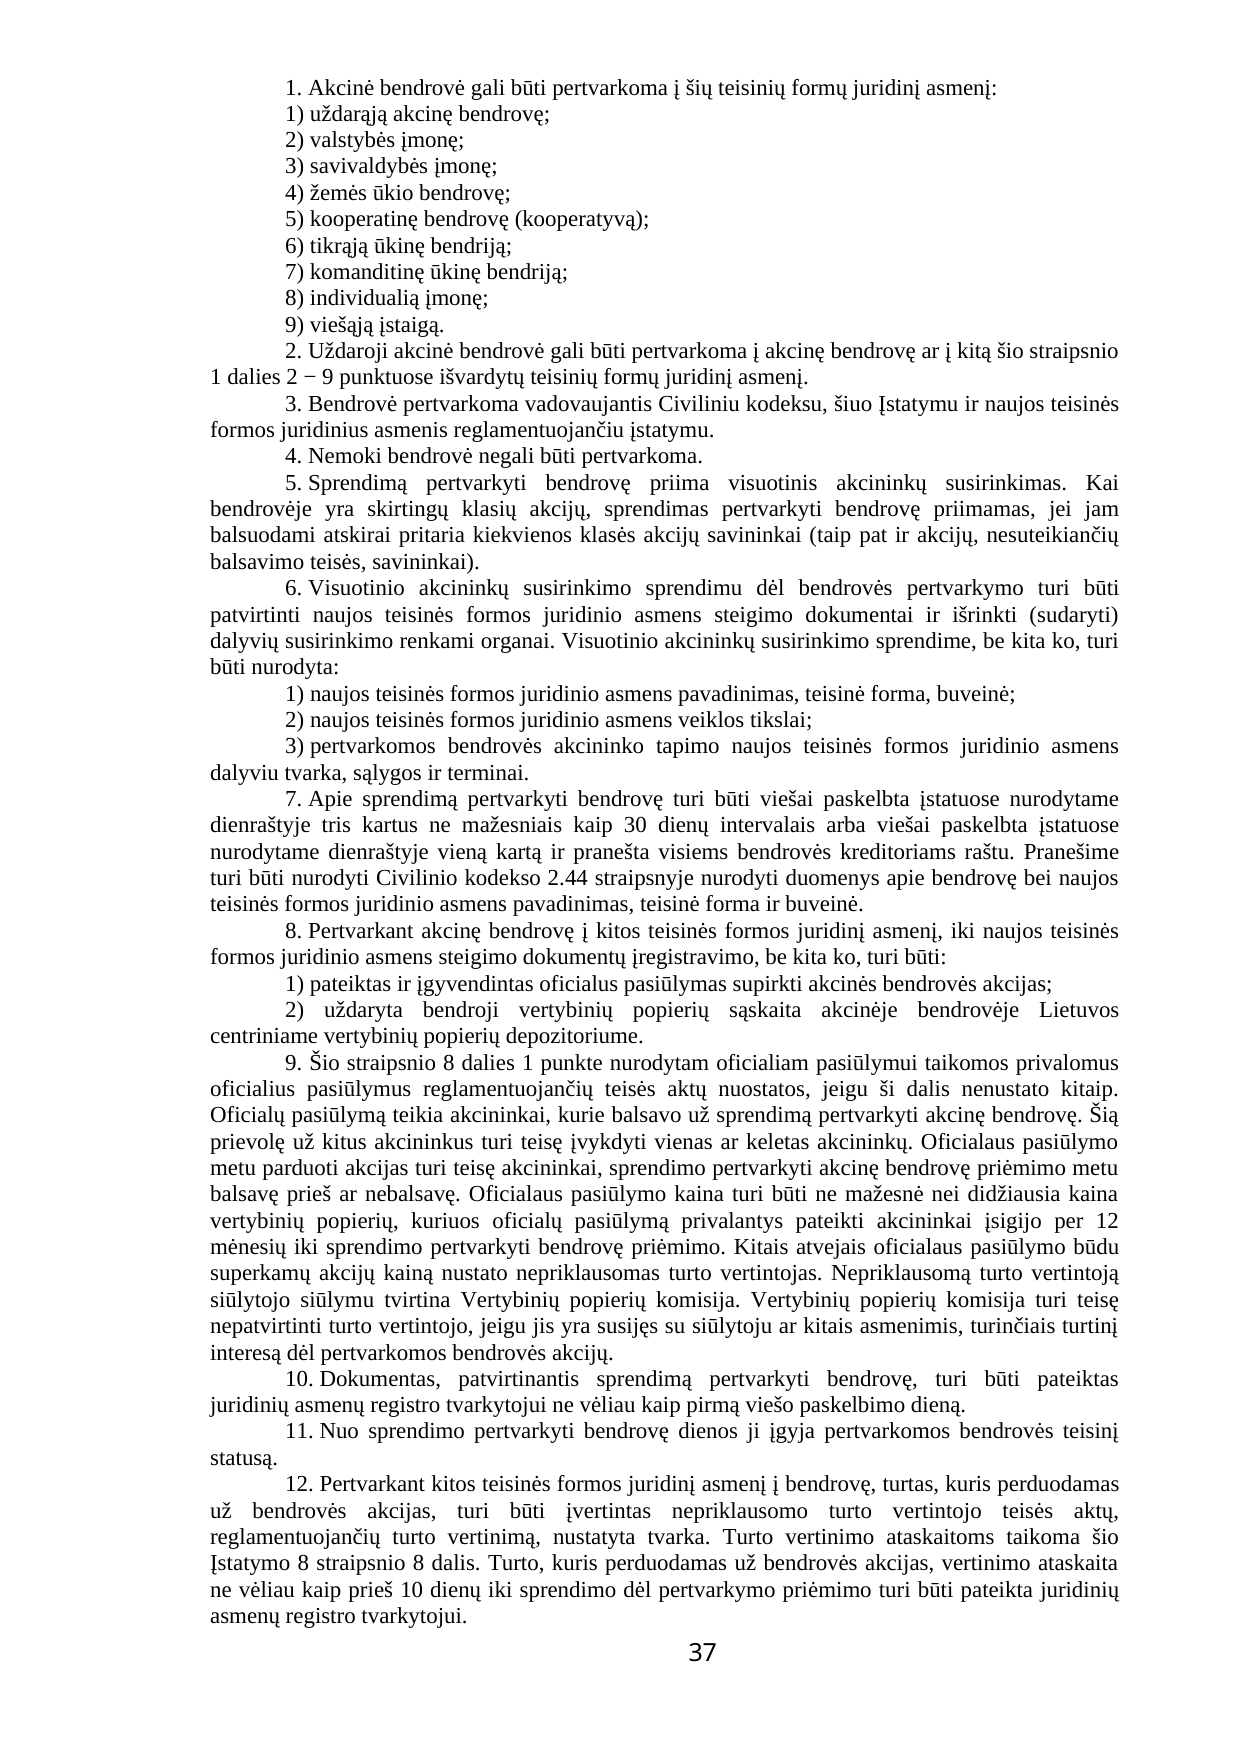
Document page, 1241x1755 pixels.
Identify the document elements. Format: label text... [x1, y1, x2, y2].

text 1) pateiktas ir įgyvendintas oficialus pasiūlymas supirkti akcinės bendrovės akcijas; [210, 969, 1120, 996]
text 4. Nemoki bendrovė negali būti pertvarkoma. [210, 442, 1120, 469]
text 2) uždaryta bendroji vertybinių popierių sąskaita akcinėje bendrovėje Lietuvos centriniame vertybinių popierių depozitoriume. [210, 996, 1120, 1049]
text 4) žemės ūkio bendrovę; [210, 179, 1120, 205]
text 1) naujos teisinės formos juridinio asmens pavadinimas, teisinė forma, buveinė; [210, 680, 1120, 706]
text 6. Visuotinio akcininkų susirinkimo sprendimu dėl bendrovės pertvarkymo turi būti patvirtinti naujos teisinės formos juridinio asmens steigimo dokumentai ir išrinkti (sudaryti) dalyvių susirinkimo renkami organai. Visuotinio akcininkų susirinkimo sprendime, be kita ko, turi būti nurodyta: [210, 574, 1120, 680]
text 1. Akcinė bendrovė gali būti pertvarkoma į šių teisinių formų juridinį asmenį: [210, 73, 1120, 100]
text 12. Pertvarkant kitos teisinės formos juridinį asmenį į bendrovę, turtas, kuris perduodamas už bendrovės akcijas, turi būti įvertintas nepriklausomo turto vertintojo teisės aktų, reglamentuojančių turto vertinimą, nustatyta tvarka. Turto vertinimo ataskaitoms taikoma šio Įstatymo 8 straipsnio 8 dalis. Turto, kuris perduodamas už bendrovės akcijas, vertinimo ataskaita ne vėliau kaip prieš 10 dienų iki sprendimo dėl pertvarkymo priėmimo turi būti pateikta juridinių asmenų registro tvarkytojui. [210, 1470, 1120, 1628]
text 3. Bendrovė pertvarkoma vadovaujantis Civiliniu kodeksu, šiuo Įstatymu ir naujos teisinės formos juridinius asmenis reglamentuojančiu įstatymu. [210, 390, 1120, 442]
text 10. Dokumentas, patvirtinantis sprendimą pertvarkyti bendrovę, turi būti pateiktas juridinių asmenų registro tvarkytojui ne vėliau kaip pirmą viešo paskelbimo dieną. [210, 1365, 1120, 1418]
text 6) tikrąją ūkinę bendriją; [210, 232, 1120, 258]
text 9) viešąją įstaigą. [210, 311, 1120, 337]
text 3) savivaldybės įmonę; [210, 153, 1120, 179]
text 11. Nuo sprendimo pertvarkyti bendrovę dienos ji įgyja pertvarkomos bendrovės teisinį statusą. [210, 1418, 1120, 1470]
text 9. Šio straipsnio 8 dalies 1 punkte nurodytam oficialiam pasiūlymui taikomos privalomus oficialius pasiūlymus reglamentuojančių teisės aktų nuostatos, jeigu ši dalis nenustato kitaip. Oficialų pasiūlymą teikia akcininkai, kurie balsavo už sprendimą pertvarkyti akcinę bendrovę. Šią prievolę už kitus akcininkus turi teisę įvykdyti vienas ar keletas akcininkų. Oficialaus pasiūlymo metu parduoti akcijas turi teisę akcininkai, sprendimo pertvarkyti akcinę bendrovę priėmimo metu balsavę prieš ar nebalsavę. Oficialaus pasiūlymo kaina turi būti ne mažesnė nei didžiausia kaina vertybinių popierių, kuriuos oficialų pasiūlymą privalantys pateikti akcininkai įsigijo per 12 mėnesių iki sprendimo pertvarkyti bendrovę priėmimo. Kitais atvejais oficialaus pasiūlymo būdu superkamų akcijų kainą nustato nepriklausomas turto vertintojas. Nepriklausomą turto vertintoją siūlytojo siūlymu tvirtina Vertybinių popierių komisija. Vertybinių popierių komisija turi teisę nepatvirtinti turto vertintojo, jeigu jis yra susijęs su siūlytoju ar kitais asmenimis, turinčiais turtinį interesą dėl pertvarkomos bendrovės akcijų. [210, 1049, 1120, 1365]
text 2. Uždaroji akcinė bendrovė gali būti pertvarkoma į akcinę bendrovę ar į kitą šio straipsnio 1 dalies 2 − 9 punktuose išvardytų teisinių formų juridinį asmenį. [210, 337, 1120, 390]
text 8. Pertvarkant akcinę bendrovę į kitos teisinės formos juridinį asmenį, iki naujos teisinės formos juridinio asmens steigimo dokumentų įregistravimo, be kita ko, turi būti: [210, 917, 1120, 969]
text 7. Apie sprendimą pertvarkyti bendrovę turi būti viešai paskelbta įstatuose nurodytame dienraštyje tris kartus ne mažesniais kaip 30 dienų intervalais arba viešai paskelbta įstatuose nurodytame dienraštyje vieną kartą ir pranešta visiems bendrovės kreditoriams raštu. Pranešime turi būti nurodyti Civilinio kodekso 2.44 straipsnyje nurodyti duomenys apie bendrovę bei naujos teisinės formos juridinio asmens pavadinimas, teisinė forma ir buveinė. [210, 785, 1120, 917]
text 5. Sprendimą pertvarkyti bendrovę priima visuotinis akcininkų susirinkimas. Kai bendrovėje yra skirtingų klasių akcijų, sprendimas pertvarkyti bendrovę priimamas, jei jam balsuodami atskirai pritaria kiekvienos klasės akcijų savininkai (taip pat ir akcijų, nesuteikiančių balsavimo teisės, savininkai). [210, 469, 1120, 574]
text 5) kooperatinę bendrovę (kooperatyvą); [210, 205, 1120, 232]
text 1) uždarąją akcinę bendrovę; [210, 100, 1120, 126]
text 3) pertvarkomos bendrovės akcininko tapimo naujos teisinės formos juridinio asmens dalyviu tvarka, sąlygos ir terminai. [210, 732, 1120, 785]
text 2) naujos teisinės formos juridinio asmens veiklos tikslai; [210, 706, 1120, 732]
text 8) individualią įmonę; [210, 284, 1120, 311]
text 7) komanditinę ūkinę bendriją; [210, 258, 1120, 284]
text 2) valstybės įmonę; [210, 126, 1120, 153]
